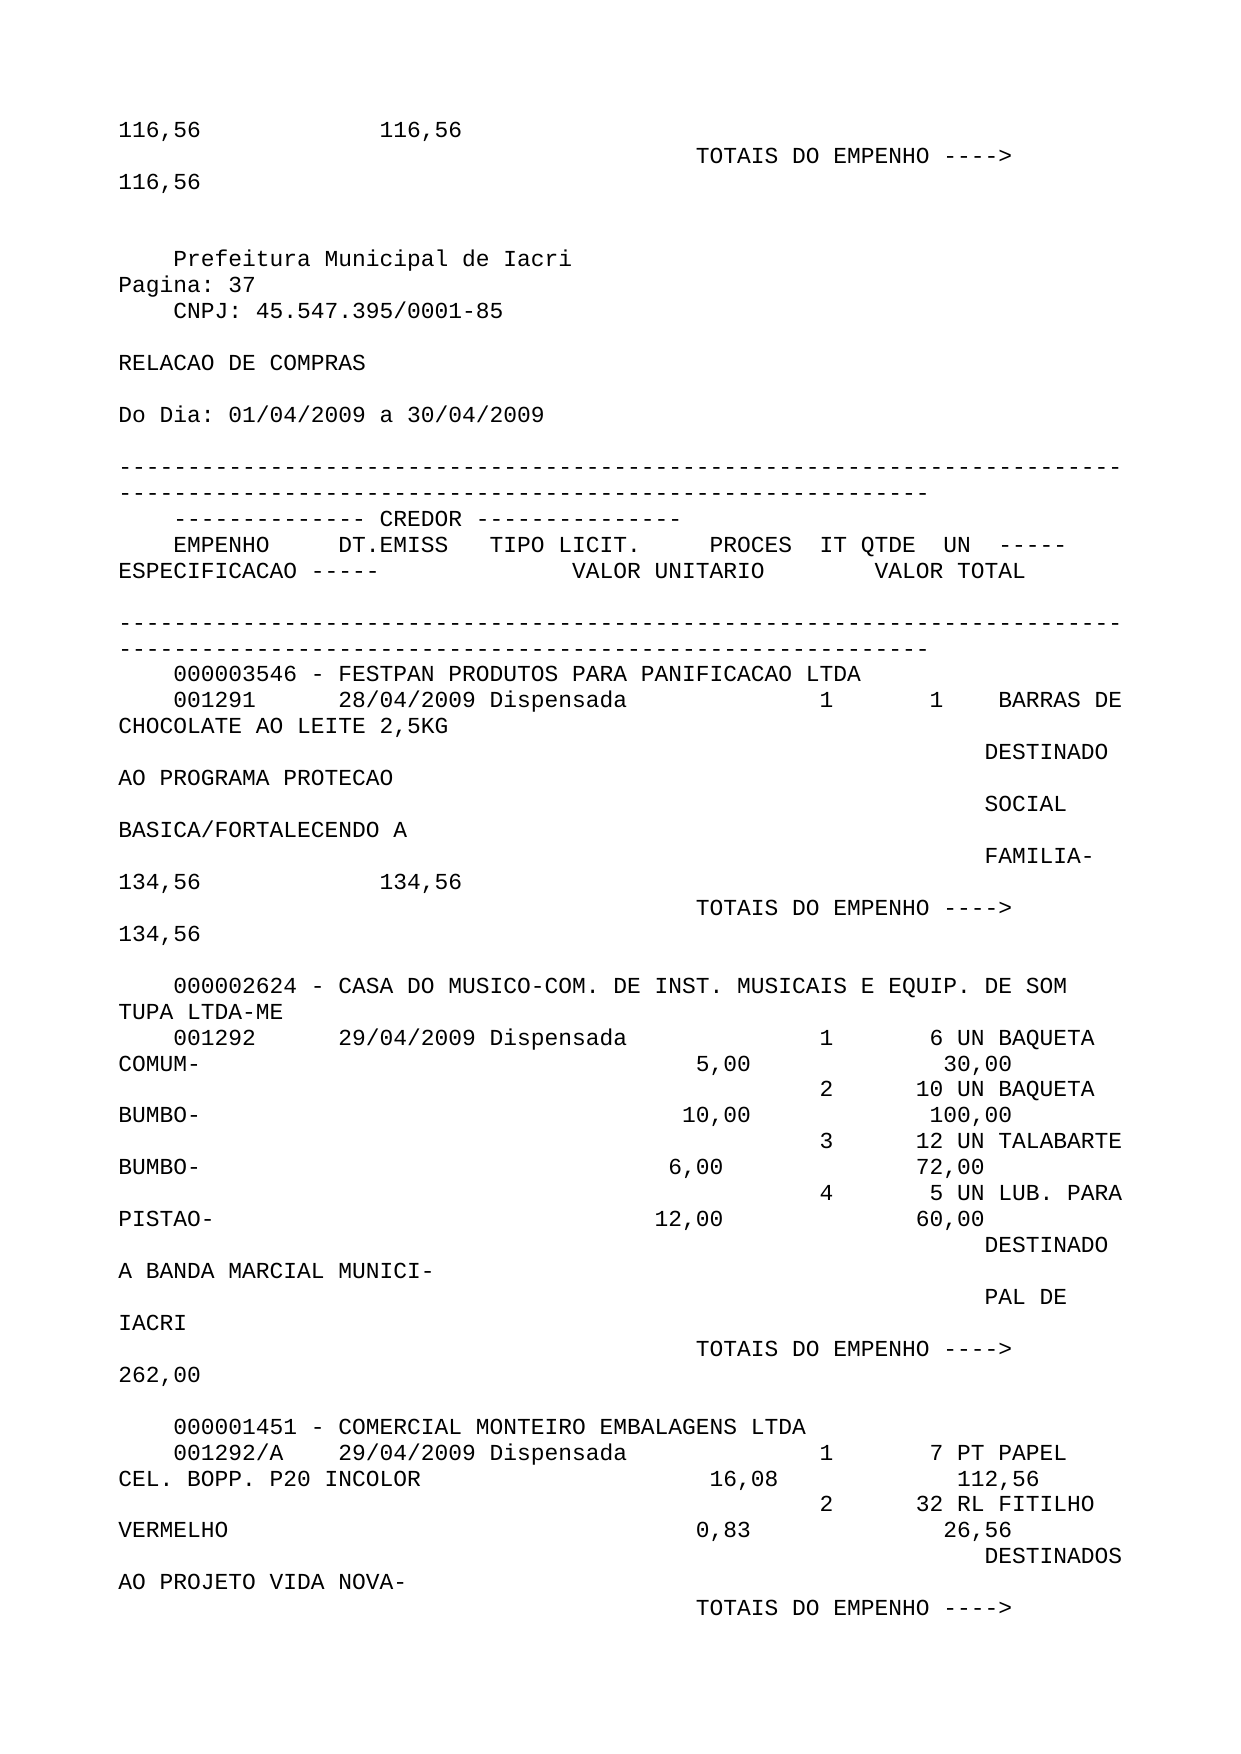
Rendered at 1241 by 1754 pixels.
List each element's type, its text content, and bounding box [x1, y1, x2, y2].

text ------------------------------------------------------------------------------------------------------------------------------------ [118, 429, 1122, 507]
text RELACAO DE COMPRAS [118, 326, 1122, 377]
text TOTAIS DO EMPENHO ----> 262,00 [118, 1337, 1122, 1389]
text 116,56 116,56 [118, 118, 1122, 144]
text 000002624 - CASA DO MUSICO-COM. DE INST. MUSICAIS E EQUIP. DE SOM TUPA LTDA-ME [118, 974, 1122, 1026]
text PAL DE IACRI [118, 1285, 1122, 1337]
text TOTAIS DO EMPENHO ----> 116,56 [118, 144, 1122, 196]
text 000001451 - COMERCIAL MONTEIRO EMBALAGENS LTDA [118, 1415, 1122, 1441]
text SOCIAL BASICA/FORTALECENDO A [118, 792, 1122, 844]
text CNPJ: 45.547.395/0001-85 [118, 300, 1122, 326]
text 3 12 UN TALABARTE BUMBO- 6,00 72,00 [118, 1130, 1122, 1182]
text 001292 29/04/2009 Dispensada 1 6 UN BAQUETA COMUM- 5,00 30,00 [118, 1026, 1122, 1078]
text 2 10 UN BAQUETA BUMBO- 10,00 100,00 [118, 1078, 1122, 1130]
text 4 5 UN LUB. PARA PISTAO- 12,00 60,00 [118, 1182, 1122, 1233]
text 000003546 - FESTPAN PRODUTOS PARA PANIFICACAO LTDA [118, 663, 1122, 689]
text -------------- CREDOR --------------- [118, 507, 1122, 533]
text DESTINADO A BANDA MARCIAL MUNICI- [118, 1233, 1122, 1285]
text DESTINADO AO PROGRAMA PROTECAO [118, 741, 1122, 792]
text DESTINADOS AO PROJETO VIDA NOVA- [118, 1545, 1122, 1597]
text TOTAIS DO EMPENHO ----> 134,56 [118, 896, 1122, 948]
text ------------------------------------------------------------------------------------------------------------------------------------ [118, 585, 1122, 663]
text TOTAIS DO EMPENHO ----> [118, 1597, 1122, 1622]
text Do Dia: 01/04/2009 a 30/04/2009 [118, 377, 1122, 429]
text Prefeitura Municipal de Iacri Pagina: 37 [118, 248, 1122, 300]
text 001291 28/04/2009 Dispensada 1 1 BARRAS DE CHOCOLATE AO LEITE 2,5KG [118, 689, 1122, 741]
text 001292/A 29/04/2009 Dispensada 1 7 PT PAPEL CEL. BOPP. P20 INCOLOR 16,08 112,56 [118, 1441, 1122, 1493]
text EMPENHO DT.EMISS TIPO LICIT. PROCES IT QTDE UN ----- ESPECIFICACAO ----- VALOR UNITARIO VALOR TOTAL [118, 533, 1122, 585]
text 2 32 RL FITILHO VERMELHO 0,83 26,56 [118, 1493, 1122, 1545]
text FAMILIA- 134,56 134,56 [118, 844, 1122, 896]
